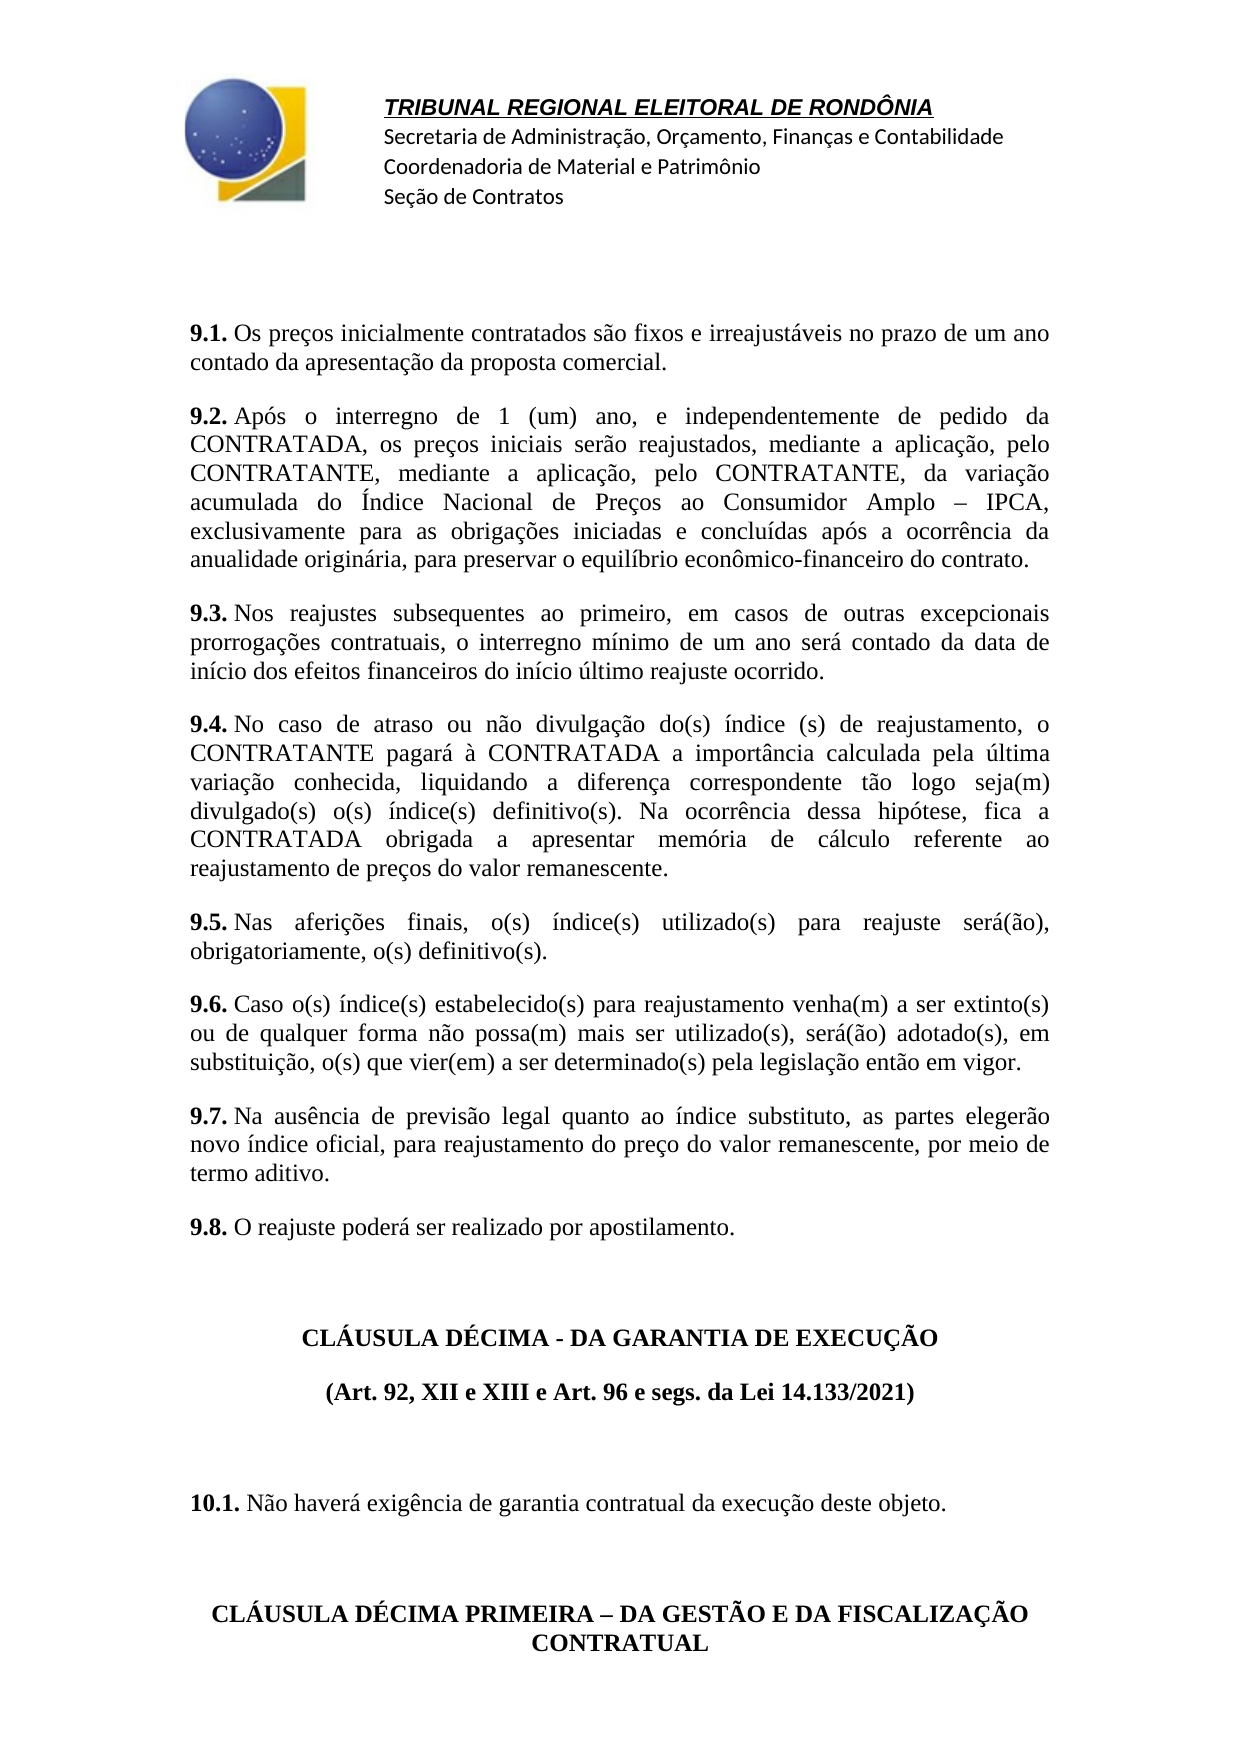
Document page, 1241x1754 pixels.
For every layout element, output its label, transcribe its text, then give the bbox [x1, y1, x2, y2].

text 9.6. Caso o(s) índice(s) estabelecido(s) para reajustamento venha(m) a ser extinto(s) ou de qualquer forma não possa(m) mais ser utilizado(s), será(ão) adotado(s), em substituição, o(s) que vier(em) a ser determinado(s) pela legislação então em vigor. [190, 989, 1051, 1076]
text 9.7. Na ausência de previsão legal quanto ao índice substituto, as partes elegerão novo índice oficial, para reajustamento do preço do valor remanescente, por meio de termo aditivo. [190, 1101, 1051, 1187]
text 9.1. Os preços inicialmente contratados são fixos e irreajustáveis no prazo de um ano contado da apresentação da proposta comercial. [190, 318, 1051, 376]
text 10.1. Não haverá exigência de garantia contratual da execução deste objeto. [190, 1488, 1051, 1517]
text 9.4. No caso de atraso ou não divulgação do(s) índice (s) de reajustamento, o CONTRATANTE pagará à CONTRATADA a importância calculada pela última variação conhecida, liquidando a diferença correspondente tão logo seja(m) divulgado(s) o(s) índice(s) definitivo(s). Na ocorrência dessa hipótese, fica a CONTRATADA obrigada a apresentar memória de cálculo referente ao reajustamento de preços do valor remanescente. [190, 709, 1051, 882]
text 9.3. Nos reajustes subsequentes ao primeiro, em casos de outras excepcionais prorrogações contratuais, o interregno mínimo de um ano será contado da data de início dos efeitos financeiros do início último reajuste ocorrido. [190, 598, 1051, 684]
text 9.5. Nas aferições finais, o(s) índice(s) utilizado(s) para reajuste será(ão), obrigatoriamente, o(s) definitivo(s). [190, 907, 1051, 964]
text CLÁUSULA DÉCIMA - DA GARANTIA DE EXECUÇÃO [190, 1323, 1051, 1352]
text CLÁUSULA DÉCIMA PRIMEIRA – DA GESTÃO E DA FISCALIZAÇÃO CONTRATUAL [190, 1599, 1051, 1657]
text 9.8. O reajuste poderá ser realizado por apostilamento. [190, 1212, 1051, 1241]
text (Art. 92, XII e XIII e Art. 96 e segs. da Lei 14.133/2021) [190, 1377, 1051, 1406]
text 9.2. Após o interregno de 1 (um) ano, e independentemente de pedido da CONTRATADA, os preços iniciais serão reajustados, mediante a aplicação, pelo CONTRATANTE, mediante a aplicação, pelo CONTRATANTE, da variação acumulada do Índice Nacional de Preços ao Consumidor Amplo – IPCA, exclusivamente para as obrigações iniciadas e concluídas após a ocorrência da anualidade originária, para preservar o equilíbrio econômico-financeiro do contrato. [190, 401, 1051, 573]
